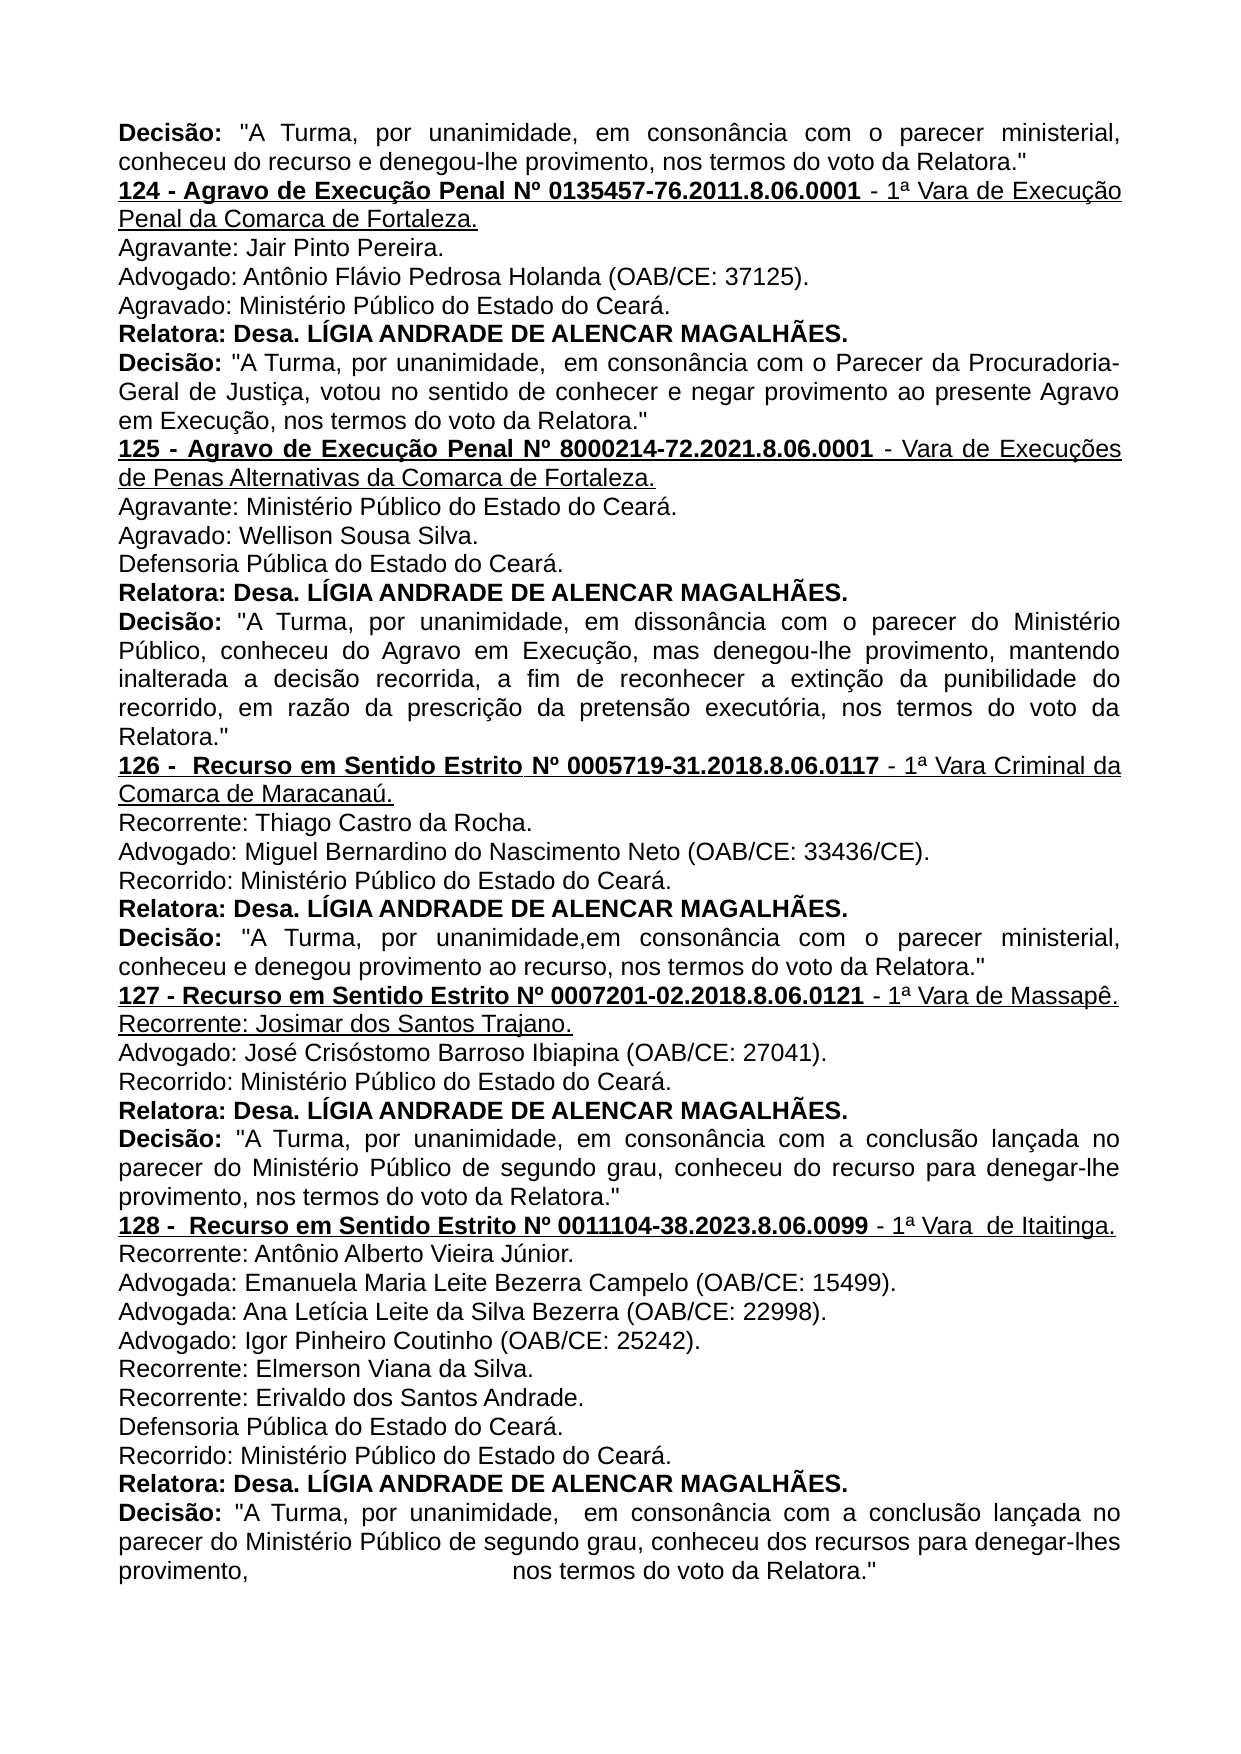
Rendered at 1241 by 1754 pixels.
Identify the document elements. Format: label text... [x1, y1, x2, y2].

text Recorrido: Ministério Público do Estado do Ceará. [118, 866, 1122, 894]
text Advogado: Igor Pinheiro Coutinho (OAB/CE: 25242). [118, 1326, 1122, 1354]
text Agravado: Ministério Público do Estado do Ceará. [118, 291, 1122, 319]
text Relatora: Desa. LÍGIA ANDRADE DE ALENCAR MAGALHÃES. [118, 1469, 1122, 1498]
text Advogado: Antônio Flávio Pedrosa Holanda (OAB/CE: 37125). [118, 262, 1122, 291]
text Relatora: Desa. LÍGIA ANDRADE DE ALENCAR MAGALHÃES. [118, 578, 1122, 607]
text Advogado: Miguel Bernardino do Nascimento Neto (OAB/CE: 33436/CE). [118, 837, 1122, 866]
text Decisão: "A Turma, por unanimidade, em dissonância com o parecer do Ministério Público, conheceu do Agravo em Execução, mas denegou-lhe provimento, mantendo inalterada a decisão recorrida, a fim de reconhecer a extinção da punibilidade do recorrido, em razão da prescrição da pretensão executória, nos termos do voto da Relatora." [118, 607, 1122, 751]
text Agravante: Ministério Público do Estado do Ceará. [118, 492, 1122, 521]
text Decisão: "A Turma, por unanimidade, em consonância com o parecer ministerial, conheceu do recurso e denegou-lhe provimento, nos termos do voto da Relatora." [118, 118, 1122, 176]
text Recorrente: Josimar dos Santos Trajano. [118, 1009, 1122, 1038]
text Penal da Comarca de Fortaleza. [118, 202, 1122, 233]
text Recorrente: Elmerson Viana da Silva. [118, 1354, 1122, 1383]
text Recorrente: Erivaldo dos Santos Andrade. [118, 1383, 1122, 1412]
text 128 - Recurso em Sentido Estrito Nº 0011104-38.2023.8.06.0099 - 1ª Vara de Itaitinga. [118, 1211, 1122, 1239]
text Decisão: "A Turma, por unanimidade,em consonância com o parecer ministerial, conheceu e denegou provimento ao recurso, nos termos do voto da Relatora." [118, 923, 1122, 981]
text de Penas Alternativas da Comarca de Fortaleza. [118, 461, 1122, 492]
text Advogada: Emanuela Maria Leite Bezerra Campelo (OAB/CE: 15499). [118, 1268, 1122, 1297]
text 125 - Agravo de Execução Penal Nº 8000214-72.2021.8.06.0001 - Vara de Execuções [118, 434, 1122, 459]
text Relatora: Desa. LÍGIA ANDRADE DE ALENCAR MAGALHÃES. [118, 894, 1122, 923]
text Recorrente: Thiago Castro da Rocha. [118, 808, 1122, 837]
text Recorrido: Ministério Público do Estado do Ceará. [118, 1441, 1122, 1469]
text Relatora: Desa. LÍGIA ANDRADE DE ALENCAR MAGALHÃES. [118, 319, 1122, 348]
text Decisão: "A Turma, por unanimidade, em consonância com o Parecer da Procuradoria-Geral de Justiça, votou no sentido de conhecer e negar provimento ao presente Agravo em Execução, nos termos do voto da Relatora." [118, 348, 1122, 434]
text Agravante: Jair Pinto Pereira. [118, 233, 1122, 262]
text 126 - Recurso em Sentido Estrito Nº 0005719-31.2018.8.06.0117 - 1ª Vara Criminal da Comarca de Maracanaú. [118, 751, 1122, 808]
text Defensoria Pública do Estado do Ceará. [118, 1412, 1122, 1441]
text Decisão: "A Turma, por unanimidade, em consonância com a conclusão lançada no parecer do Ministério Público de segundo grau, conheceu dos recursos para denegar-lhes provimento, nos termos do voto da Relatora." [118, 1498, 1122, 1584]
text Advogado: José Crisóstomo Barroso Ibiapina (OAB/CE: 27041). [118, 1038, 1122, 1067]
text Defensoria Pública do Estado do Ceará. [118, 549, 1122, 578]
text Agravado: Wellison Sousa Silva. [118, 521, 1122, 549]
text Recorrido: Ministério Público do Estado do Ceará. [118, 1067, 1122, 1096]
text 124 - Agravo de Execução Penal Nº 0135457-76.2011.8.06.0001 - 1ª Vara de Execução [118, 176, 1122, 201]
text Decisão: "A Turma, por unanimidade, em consonância com a conclusão lançada no parecer do Ministério Público de segundo grau, conheceu do recurso para denegar-lhe provimento, nos termos do voto da Relatora." [118, 1124, 1122, 1211]
text Recorrente: Antônio Alberto Vieira Júnior. [118, 1239, 1122, 1268]
text 127 - Recurso em Sentido Estrito Nº 0007201-02.2018.8.06.0121 - 1ª Vara de Massapê. [118, 981, 1122, 1009]
text Relatora: Desa. LÍGIA ANDRADE DE ALENCAR MAGALHÃES. [118, 1096, 1122, 1124]
text Advogada: Ana Letícia Leite da Silva Bezerra (OAB/CE: 22998). [118, 1297, 1122, 1326]
